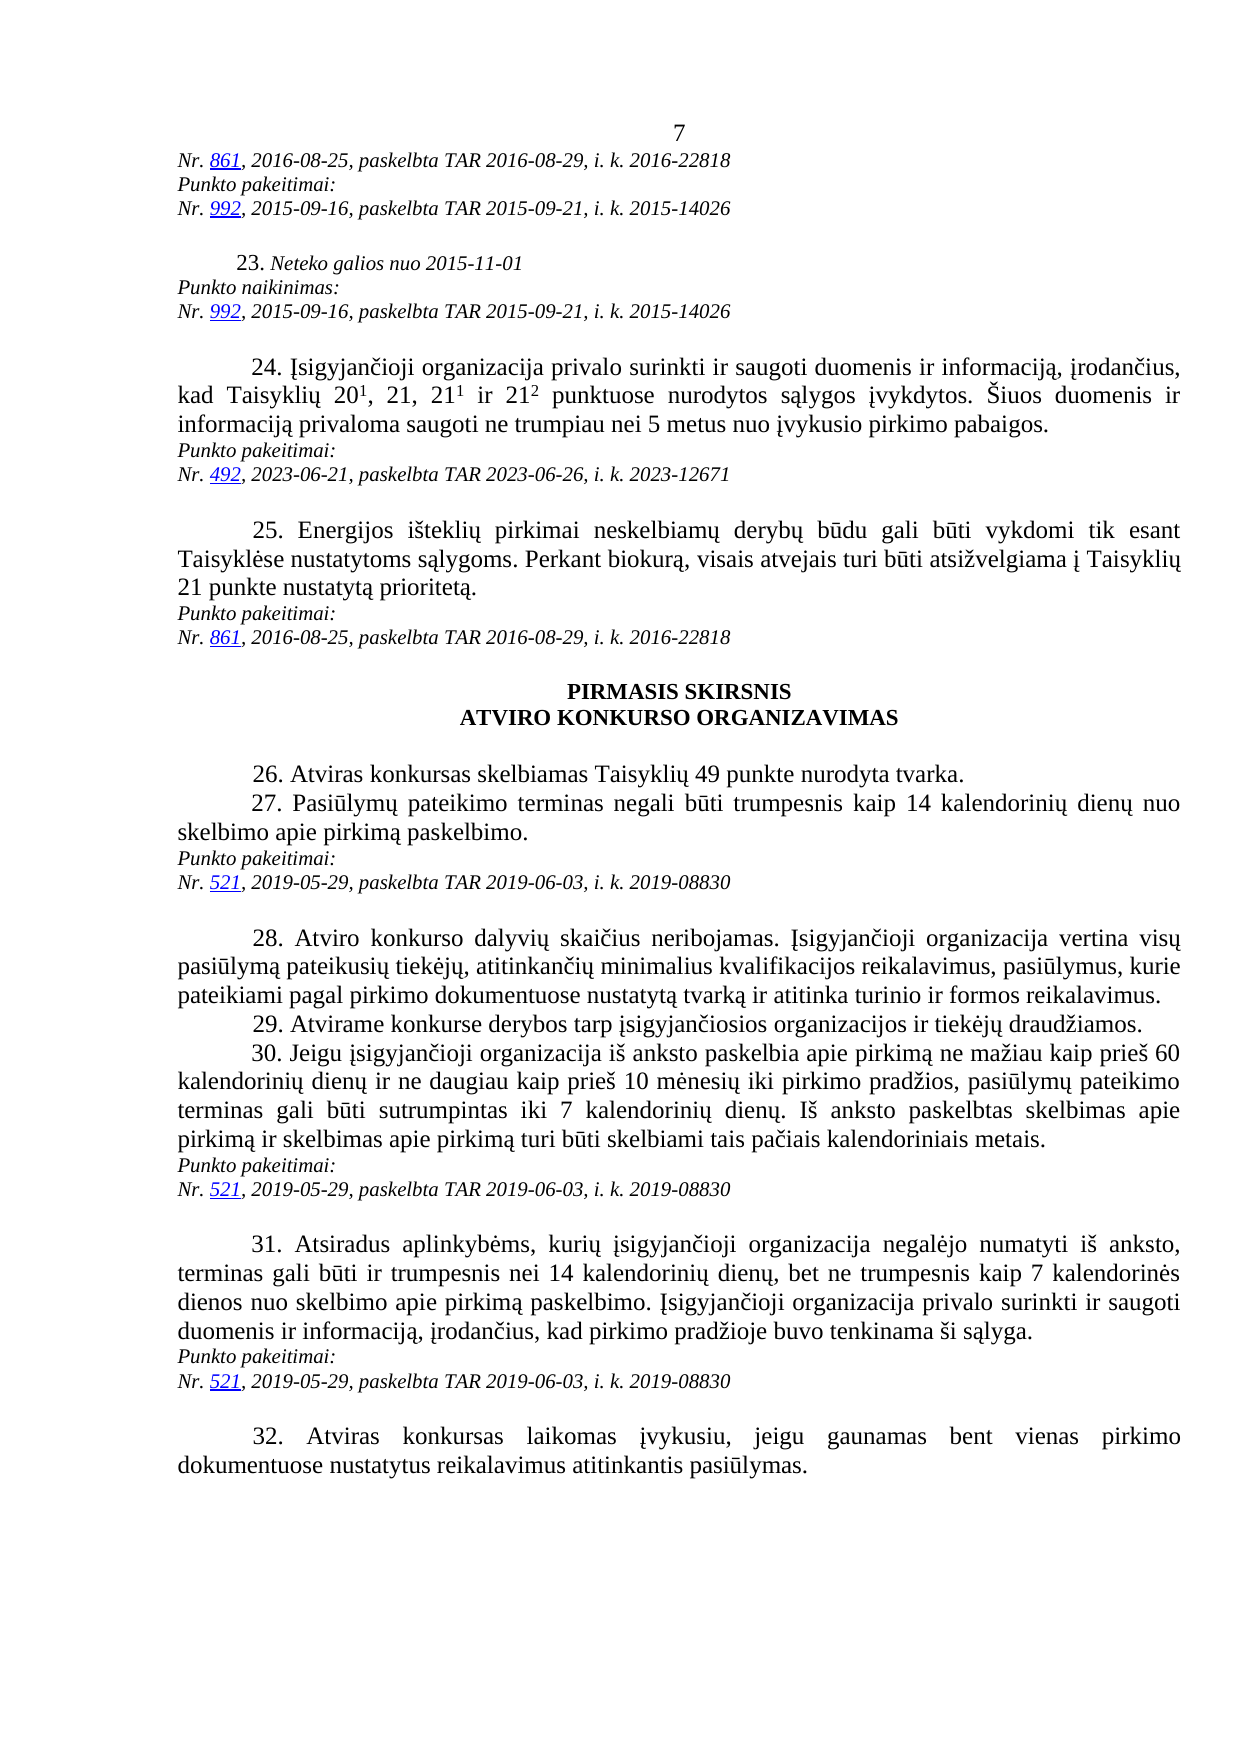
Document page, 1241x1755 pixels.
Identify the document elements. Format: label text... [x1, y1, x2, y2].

text Punkto pakeitimai: [177, 438, 1181, 462]
text Punkto pakeitimai: [177, 1344, 1181, 1368]
text Punkto pakeitimai: [177, 172, 1181, 196]
text Nr. 521, 2019-05-29, paskelbta TAR 2019-06-03, i. k. 2019-08830 [177, 870, 1181, 894]
text Punkto naikinimas: [177, 275, 1181, 299]
text 31. Atsiradus aplinkybėms, kurių įsigyjančioji organizacija negalėjo numatyti iš anksto, terminas gali būti ir trumpesnis nei 14 kalendorinių dienų, bet ne trumpesnis kaip 7 kalendorinės dienos nuo skelbimo apie pirkimą paskelbimo. Įsigyjančioji organizacija privalo surinkti ir saugoti duomenis ir informaciją, įrodančius, kad pirkimo pradžioje buvo tenkinama ši sąlyga. [177, 1229, 1181, 1344]
text Punkto pakeitimai: [177, 846, 1181, 870]
text Nr. 861, 2016-08-25, paskelbta TAR 2016-08-29, i. k. 2016-22818 [177, 625, 1181, 649]
text Nr. 521, 2019-05-29, paskelbta TAR 2019-06-03, i. k. 2019-08830 [177, 1368, 1181, 1393]
text Nr. 521, 2019-05-29, paskelbta TAR 2019-06-03, i. k. 2019-08830 [177, 1177, 1181, 1201]
text Nr. 992, 2015-09-16, paskelbta TAR 2015-09-21, i. k. 2015-14026 [177, 196, 1181, 220]
text 30. Jeigu įsigyjančioji organizacija iš anksto paskelbia apie pirkimą ne mažiau kaip prieš 60 kalendorinių dienų ir ne daugiau kaip prieš 10 mėnesių iki pirkimo pradžios, pasiūlymų pateikimo terminas gali būti sutrumpintas iki 7 kalendorinių dienų. Iš anksto paskelbtas skelbimas apie pirkimą ir skelbimas apie pirkimą turi būti skelbiami tais pačiais kalendoriniais metais. [177, 1038, 1181, 1153]
text 26. Atviras konkursas skelbiamas Taisyklių 49 punkte nurodyta tvarka. [177, 759, 1181, 788]
text 24. Įsigyjančioji organizacija privalo surinkti ir saugoti duomenis ir informaciją, įrodančius, kad Taisyklių 201, 21, 211 ir 212 punktuose nurodytos sąlygos įvykdytos. Šiuos duomenis ir informaciją privaloma saugoti ne trumpiau nei 5 metus nuo įvykusio pirkimo pabaigos. [177, 352, 1181, 438]
text 32. Atviras konkursas laikomas įvykusiu, jeigu gaunamas bent vienas pirkimo dokumentuose nustatytus reikalavimus atitinkantis pasiūlymas. [177, 1421, 1181, 1479]
text 28. Atviro konkurso dalyvių skaičius neribojamas. Įsigyjančioji organizacija vertina visų pasiūlymą pateikusių tiekėjų, atitinkančių minimalius kvalifikacijos reikalavimus, pasiūlymus, kurie pateikiami pagal pirkimo dokumentuose nustatytą tvarką ir atitinka turinio ir formos reikalavimus. [177, 923, 1181, 1009]
subtitle Atviro konkurso organizavimas [177, 704, 1181, 731]
text 27. Pasiūlymų pateikimo terminas negali būti trumpesnis kaip 14 kalendorinių dienų nuo skelbimo apie pirkimą paskelbimo. [177, 788, 1181, 846]
text 25. Energijos išteklių pirkimai neskelbiamų derybų būdu gali būti vykdomi tik esant Taisyklėse nustatytoms sąlygoms. Perkant biokurą, visais atvejais turi būti atsižvelgiama į Taisyklių 21 punkte nustatytą prioritetą. [177, 515, 1181, 601]
text Punkto pakeitimai: [177, 601, 1181, 625]
text Nr. 492, 2023-06-21, paskelbta TAR 2023-06-26, i. k. 2023-12671 [177, 462, 1181, 486]
text 29. Atvirame konkurse derybos tarp įsigyjančiosios organizacijos ir tiekėjų draudžiamos. [177, 1009, 1181, 1038]
text Punkto pakeitimai: [177, 1153, 1181, 1177]
text Nr. 861, 2016-08-25, paskelbta TAR 2016-08-29, i. k. 2016-22818 [177, 148, 1181, 172]
subtitle PIRMAsIS skirsnis [177, 678, 1181, 704]
text 23. Neteko galios nuo 2015-11-01 [177, 248, 1181, 275]
text Nr. 992, 2015-09-16, paskelbta TAR 2015-09-21, i. k. 2015-14026 [177, 299, 1181, 323]
